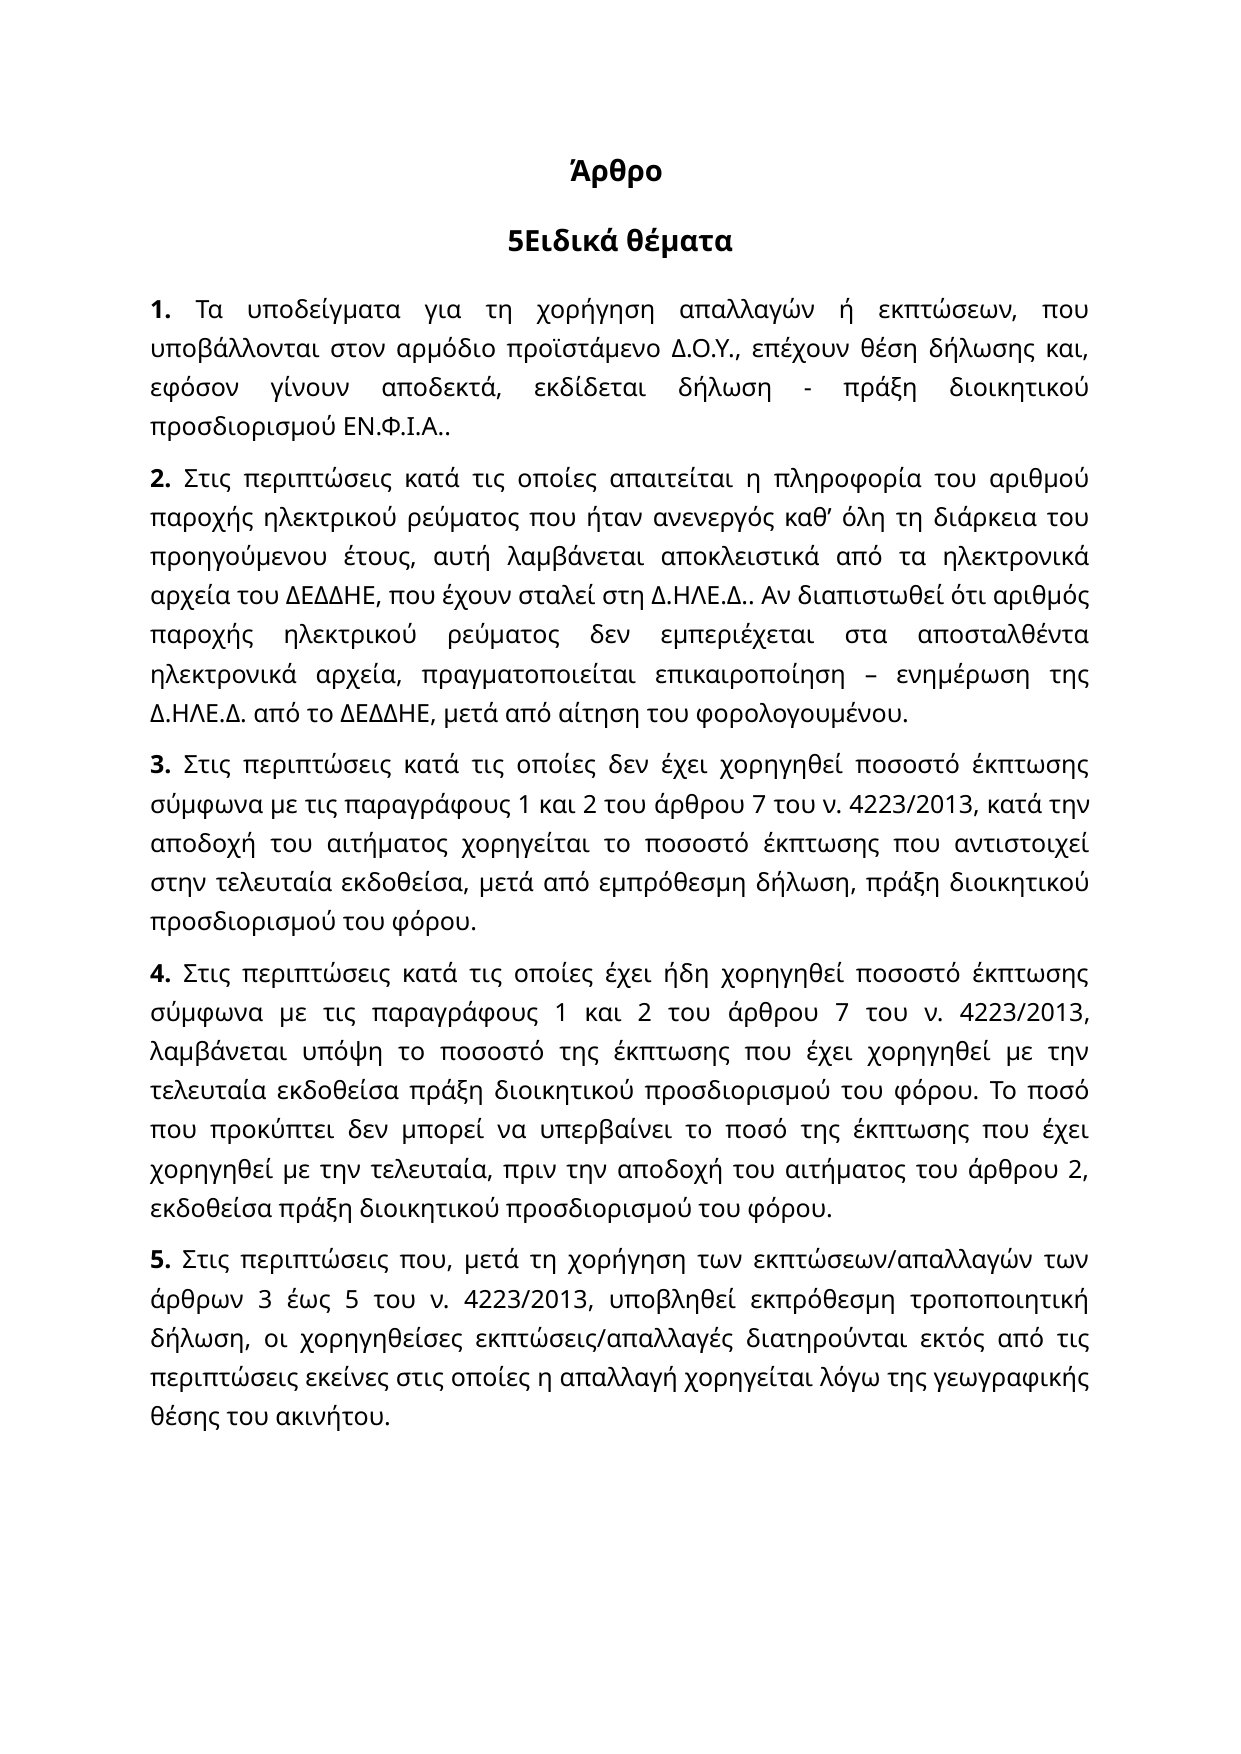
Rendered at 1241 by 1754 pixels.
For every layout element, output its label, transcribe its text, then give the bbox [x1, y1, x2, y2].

text 3. Στις περιπτώσεις κατά τις οποίες δεν έχει χορηγηθεί ποσοστό έκπτωσης σύμφωνα με τις παραγράφους 1 και 2 του άρθρου 7 του ν. 4223/2013, κατά την αποδοχή του αιτήματος χορηγείται το ποσοστό έκπτωσης που αντιστοιχεί στην τελευταία εκδοθείσα, μετά από εμπρόθεσμη δήλωση, πράξη διοικητικού προσδιορισμού του φόρου. [150, 747, 1090, 938]
subtitle Άρθρο [150, 150, 1090, 190]
subtitle 5Ειδικά θέματα [150, 221, 1090, 260]
text 5. Στις περιπτώσεις που, μετά τη χορήγηση των εκπτώσεων/απαλλαγών των άρθρων 3 έως 5 του ν. 4223/2013, υποβληθεί εκπρόθεσμη τροποποιητική δήλωση, οι χορηγηθείσες εκπτώσεις/απαλλαγές διατηρούνται εκτός από τις περιπτώσεις εκείνες στις οποίες η απαλλαγή χορηγείται λόγω της γεωγραφικής θέσης του ακινήτου. [150, 1242, 1090, 1433]
text 4. Στις περιπτώσεις κατά τις οποίες έχει ήδη χορηγηθεί ποσοστό έκπτωσης σύμφωνα με τις παραγράφους 1 και 2 του άρθρου 7 του ν. 4223/2013, λαμβάνεται υπόψη το ποσοστό της έκπτωσης που έχει χορηγηθεί με την τελευταία εκδοθείσα πράξη διοικητικού προσδιορισμού του φόρου. Το ποσό που προκύπτει δεν μπορεί να υπερβαίνει το ποσό της έκπτωσης που έχει χορηγηθεί με την τελευταία, πριν την αποδοχή του αιτήματος του άρθρου 2, εκδοθείσα πράξη διοικητικού προσδιορισμού του φόρου. [150, 955, 1090, 1224]
text 1. Τα υποδείγματα για τη χορήγηση απαλλαγών ή εκπτώσεων, που υποβάλλονται στον αρμόδιο προϊστάμενο Δ.Ο.Υ., επέχουν θέση δήλωσης και, εφόσον γίνουν αποδεκτά, εκδίδεται δήλωση - πράξη διοικητικού προσδιορισμού ΕΝ.Φ.Ι.Α.. [150, 291, 1090, 443]
text 2. Στις περιπτώσεις κατά τις οποίες απαιτείται η πληροφορία του αριθμού παροχής ηλεκτρικού ρεύματος που ήταν ανενεργός καθ’ όλη τη διάρκεια του προηγούμενου έτους, αυτή λαμβάνεται αποκλειστικά από τα ηλεκτρονικά αρχεία του ΔΕΔΔΗΕ, που έχουν σταλεί στη Δ.ΗΛΕ.Δ.. Αν διαπιστωθεί ότι αριθμός παροχής ηλεκτρικού ρεύματος δεν εμπεριέχεται στα αποσταλθέντα ηλεκτρονικά αρχεία, πραγματοποιείται επικαιροποίηση – ενημέρωση της Δ.ΗΛΕ.Δ. από το ΔΕΔΔΗΕ, μετά από αίτηση του φορολογουμένου. [150, 460, 1090, 729]
